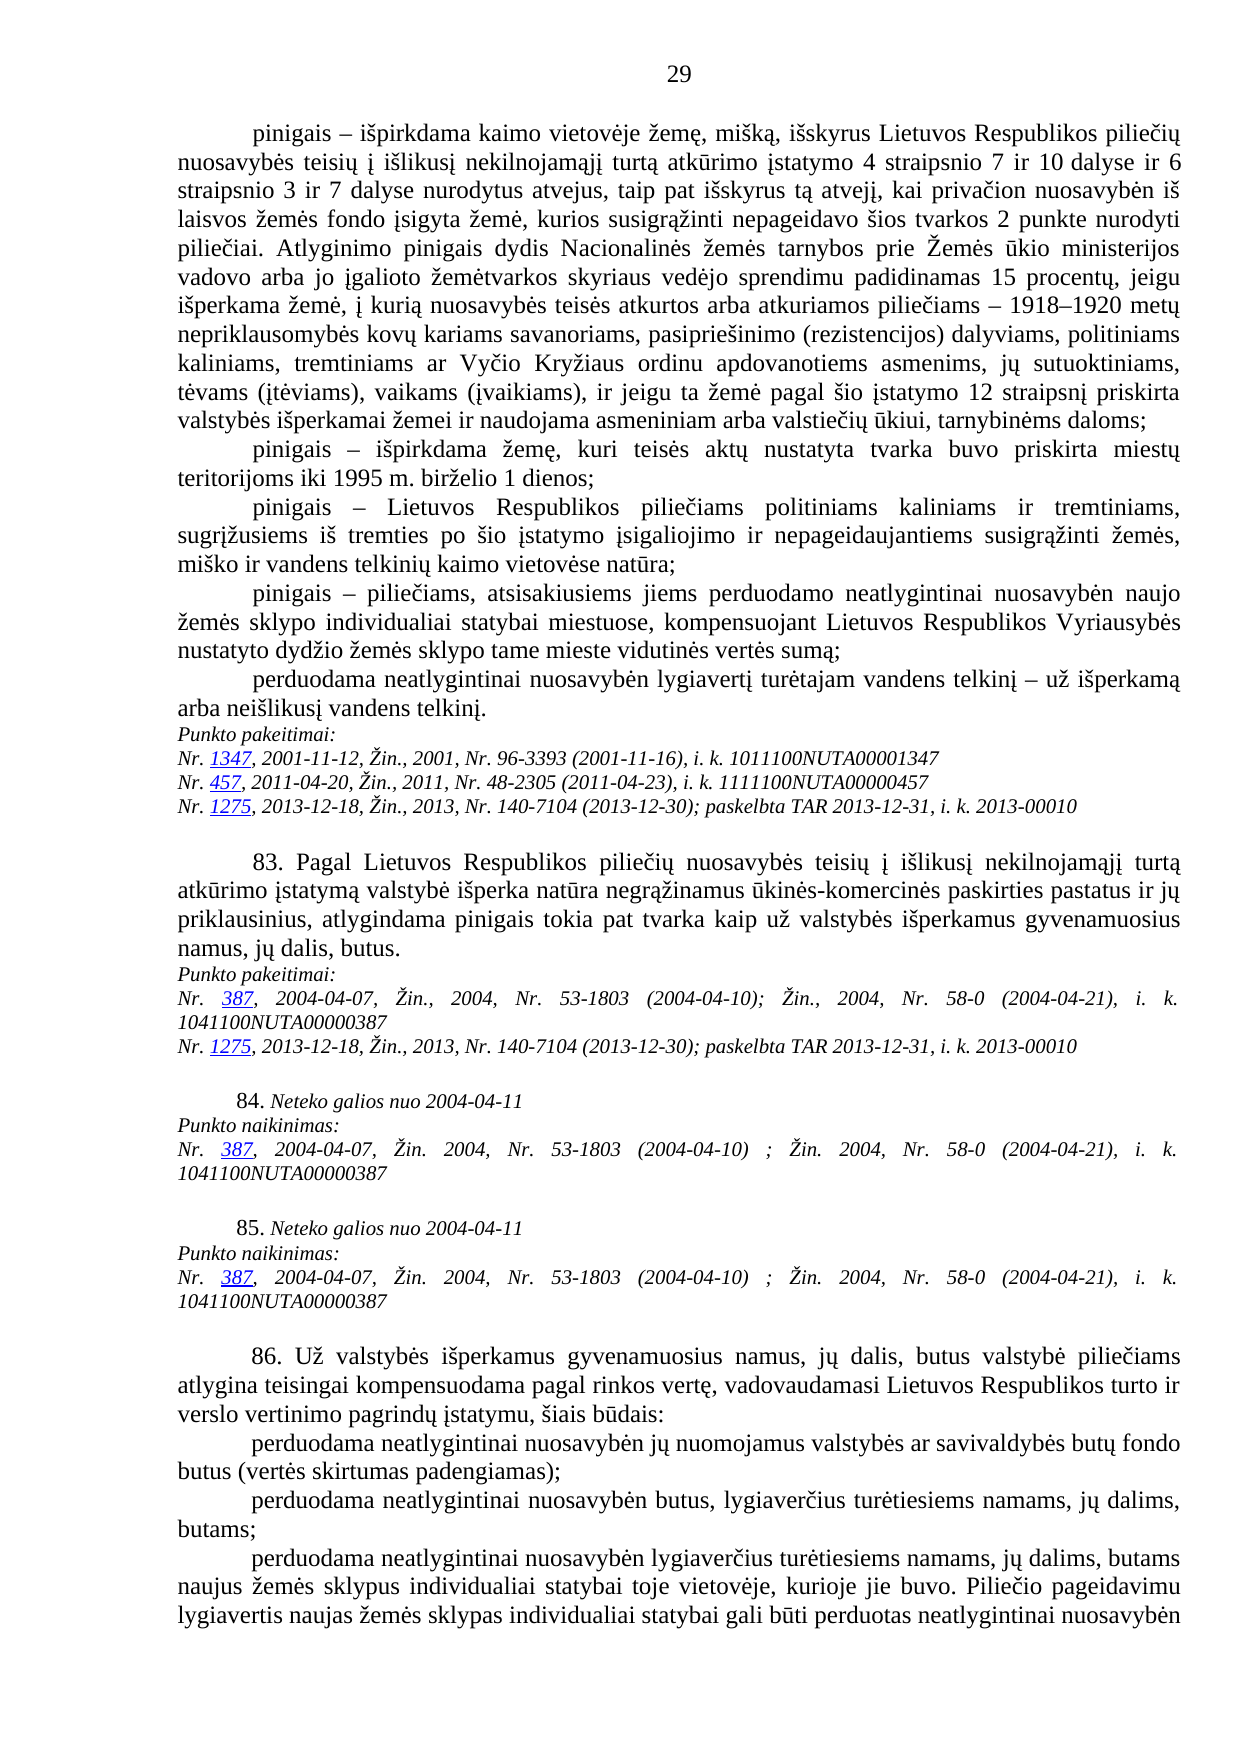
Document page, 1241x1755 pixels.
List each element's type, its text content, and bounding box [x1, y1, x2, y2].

text pinigais – išpirkdama žemę, kuri teisės aktų nustatyta tvarka buvo priskirta miestų teritorijoms iki 1995 m. birželio 1 dienos; [177, 434, 1181, 492]
text Nr. 1275, 2013-12-18, Žin., 2013, Nr. 140-7104 (2013-12-30); paskelbta TAR 2013-12-31, i. k. 2013-00010 [177, 1034, 1181, 1058]
text Nr. 1275, 2013-12-18, Žin., 2013, Nr. 140-7104 (2013-12-30); paskelbta TAR 2013-12-31, i. k. 2013-00010 [177, 794, 1181, 818]
text Nr. 457, 2011-04-20, Žin., 2011, Nr. 48-2305 (2011-04-23), i. k. 1111100NUTA00000457 [177, 770, 1181, 794]
text pinigais – piliečiams, atsisakiusiems jiems perduodamo neatlygintinai nuosavybėn naujo žemės sklypo individualiai statybai miestuose, kompensuojant Lietuvos Respublikos Vyriausybės nustatyto dydžio žemės sklypo tame mieste vidutinės vertės sumą; [177, 578, 1181, 664]
text 84. Neteko galios nuo 2004-04-11 [177, 1087, 1181, 1113]
text perduodama neatlygintinai nuosavybėn jų nuomojamus valstybės ar savivaldybės butų fondo butus (vertės skirtumas padengiamas); [177, 1428, 1181, 1485]
text Nr. 387, 2004-04-07, Žin., 2004, Nr. 53-1803 (2004-04-10); Žin., 2004, Nr. 58-0 (2004-04-21), i. k. 1041100NUTA00000387 [177, 986, 1181, 1034]
text pinigais – išpirkdama kaimo vietovėje žemę, mišką, išskyrus Lietuvos Respublikos piliečių nuosavybės teisių į išlikusį nekilnojamąjį turtą atkūrimo įstatymo 4 straipsnio 7 ir 10 dalyse ir 6 straipsnio 3 ir 7 dalyse nurodytus atvejus, taip pat išskyrus tą atvejį, kai privačion nuosavybėn iš laisvos žemės fondo įsigyta žemė, kurios susigrąžinti nepageidavo šios tvarkos 2 punkte nurodyti piliečiai. Atlyginimo pinigais dydis Nacionalinės žemės tarnybos prie Žemės ūkio ministerijos vadovo arba jo įgalioto žemėtvarkos skyriaus vedėjo sprendimu padidinamas 15 procentų, jeigu išperkama žemė, į kurią nuosavybės teisės atkurtos arba atkuriamos piliečiams – 1918–1920 metų nepriklausomybės kovų kariams savanoriams, pasipriešinimo (rezistencijos) dalyviams, politiniams kaliniams, tremtiniams ar Vyčio Kryžiaus ordinu apdovanotiems asmenims, jų sutuoktiniams, tėvams (įtėviams), vaikams (įvaikiams), ir jeigu ta žemė pagal šio įstatymo 12 straipsnį priskirta valstybės išperkamai žemei ir naudojama asmeniniam arba valstiečių ūkiui, tarnybinėms daloms; [177, 118, 1181, 434]
text pinigais – Lietuvos Respublikos piliečiams politiniams kaliniams ir tremtiniams, sugrįžusiems iš tremties po šio įstatymo įsigaliojimo ir nepageidaujantiems susigrąžinti žemės, miško ir vandens telkinių kaimo vietovėse natūra; [177, 492, 1181, 578]
text perduodama neatlygintinai nuosavybėn lygiavertį turėtajam vandens telkinį – už išperkamą arba neišlikusį vandens telkinį. [177, 664, 1181, 722]
text 85. Neteko galios nuo 2004-04-11 [177, 1214, 1181, 1241]
text Punkto naikinimas: [177, 1113, 1181, 1137]
text Nr. 387, 2004-04-07, Žin. 2004, Nr. 53-1803 (2004-04-10) ; Žin. 2004, Nr. 58-0 (2004-04-21), i. k. 1041100NUTA00000387 [177, 1264, 1181, 1313]
text perduodama neatlygintinai nuosavybėn butus, lygiaverčius turėtiesiems namams, jų dalims, butams; [177, 1485, 1181, 1543]
text Punkto naikinimas: [177, 1241, 1181, 1264]
text Punkto pakeitimai: [177, 722, 1181, 746]
text Nr. 387, 2004-04-07, Žin. 2004, Nr. 53-1803 (2004-04-10) ; Žin. 2004, Nr. 58-0 (2004-04-21), i. k. 1041100NUTA00000387 [177, 1137, 1181, 1185]
text perduodama neatlygintinai nuosavybėn lygiaverčius turėtiesiems namams, jų dalims, butams naujus žemės sklypus individualiai statybai toje vietovėje, kurioje jie buvo. Piliečio pageidavimu lygiavertis naujas žemės sklypas individualiai statybai gali būti perduotas neatlygintinai nuosavybėn [177, 1543, 1181, 1629]
text Nr. 1347, 2001-11-12, Žin., 2001, Nr. 96-3393 (2001-11-16), i. k. 1011100NUTA00001347 [177, 746, 1181, 770]
text Punkto pakeitimai: [177, 962, 1181, 986]
text 86. Už valstybės išperkamus gyvenamuosius namus, jų dalis, butus valstybė piliečiams atlygina teisingai kompensuodama pagal rinkos vertę, vadovaudamasi Lietuvos Respublikos turto ir verslo vertinimo pagrindų įstatymu, šiais būdais: [177, 1341, 1181, 1428]
text 83. Pagal Lietuvos Respublikos piliečių nuosavybės teisių į išlikusį nekilnojamąjį turtą atkūrimo įstatymą valstybė išperka natūra negrąžinamus ūkinės-komercinės paskirties pastatus ir jų priklausinius, atlygindama pinigais tokia pat tvarka kaip už valstybės išperkamus gyvenamuosius namus, jų dalis, butus. [177, 847, 1181, 962]
